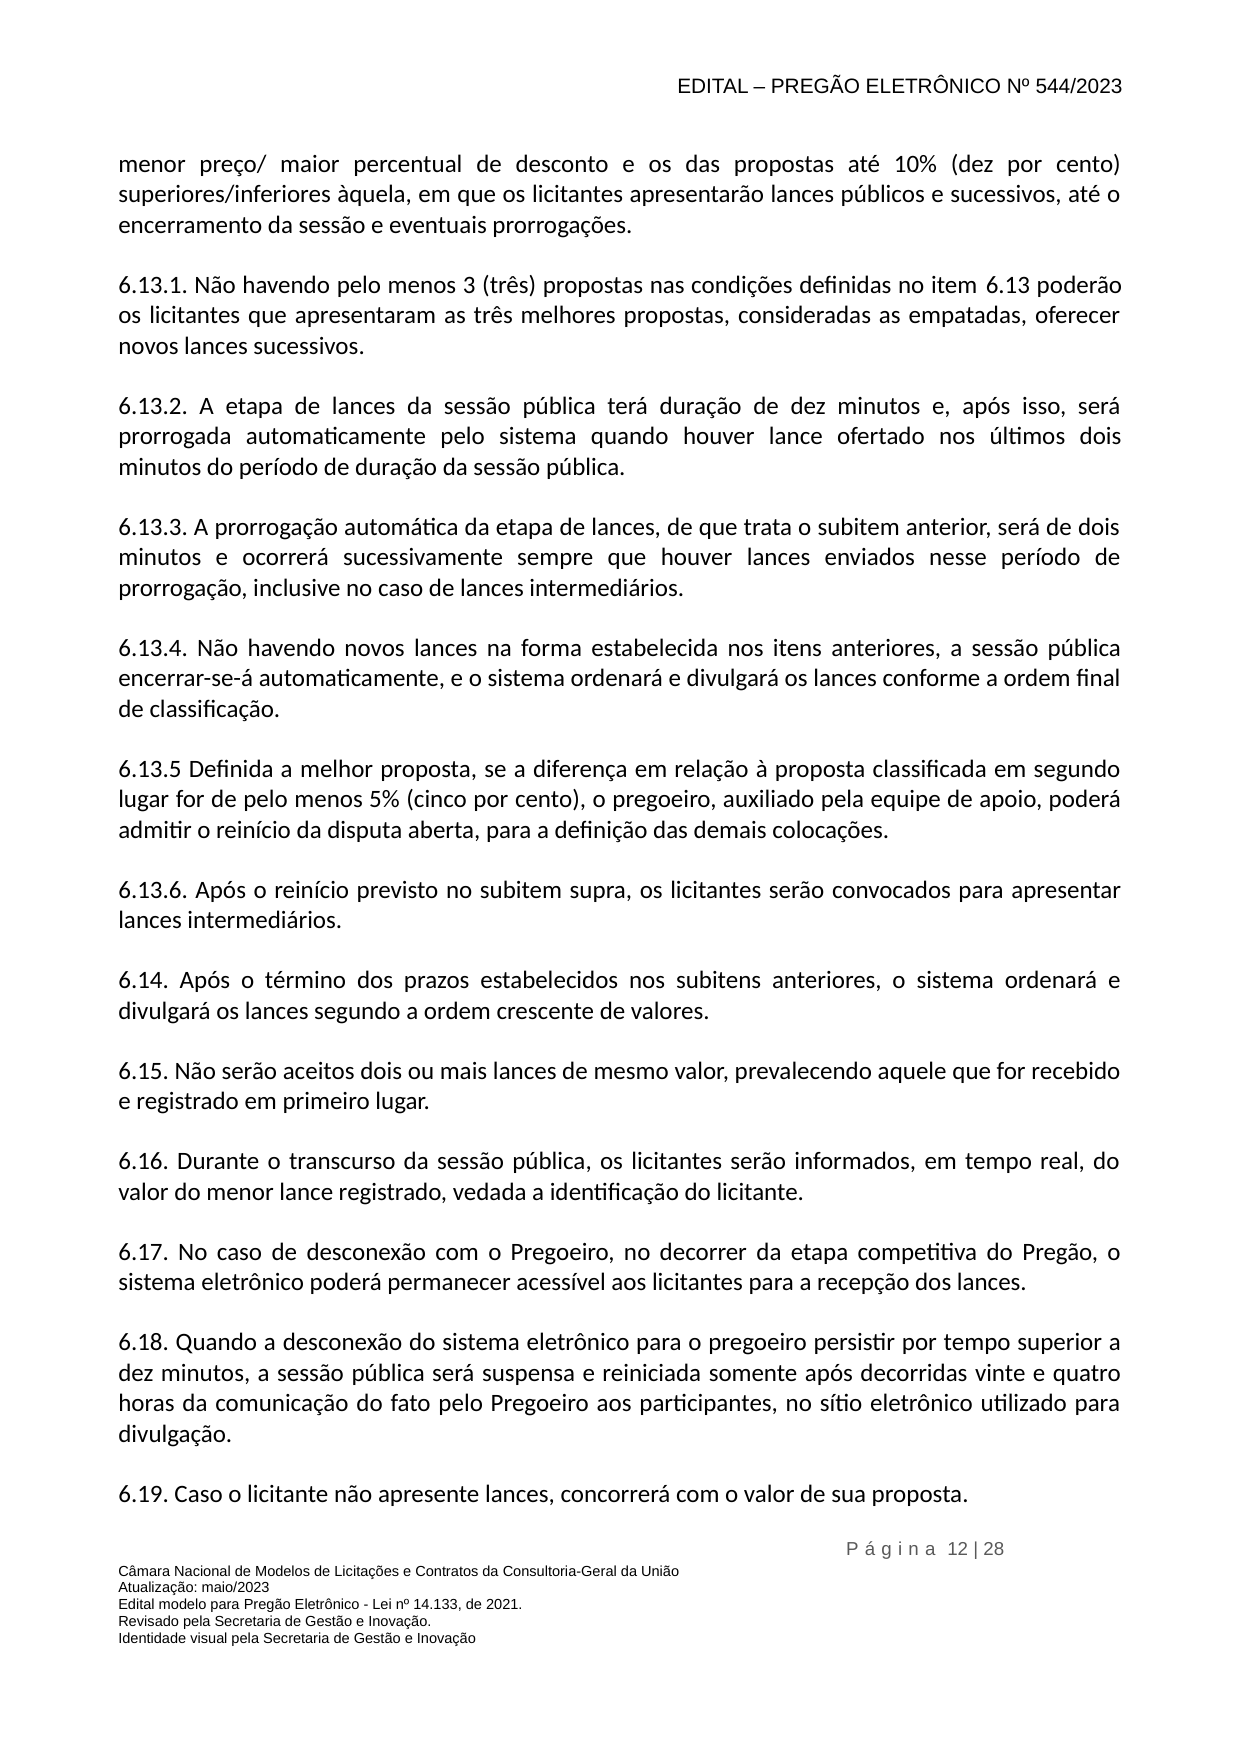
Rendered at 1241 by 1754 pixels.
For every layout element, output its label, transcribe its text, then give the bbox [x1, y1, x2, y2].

text 6.18. Quando a desconexão do sistema eletrônico para o pregoeiro persistir por tempo superior a dez minutos, a sessão pública será suspensa e reiniciada somente após decorridas vinte e quatro horas da comunicação do fato pelo Pregoeiro aos participantes, no sítio eletrônico utilizado para divulgação. [118, 1327, 1122, 1449]
text 6.16. Durante o transcurso da sessão pública, os licitantes serão informados, em tempo real, do valor do menor lance registrado, vedada a identificação do licitante. [118, 1146, 1122, 1207]
text menor preço/ maior percentual de desconto e os das propostas até 10% (dez por cento) superiores/inferiores àquela, em que os licitantes apresentarão lances públicos e sucessivos, até o encerramento da sessão e eventuais prorrogações. [118, 148, 1122, 239]
text 6.13.5 Definida a melhor proposta, se a diferença em relação à proposta classificada em segundo lugar for de pelo menos 5% (cinco por cento), o pregoeiro, auxiliado pela equipe de apoio, poderá admitir o reinício da disputa aberta, para a definição das demais colocações. [118, 753, 1122, 844]
text 6.15. Não serão aceitos dois ou mais lances de mesmo valor, prevalecendo aquele que for recebido e registrado em primeiro lugar. [118, 1055, 1122, 1116]
text 6.13.6. Após o reinício previsto no subitem supra, os licitantes serão convocados para apresentar lances intermediários. [118, 874, 1122, 935]
text 6.14. Após o término dos prazos estabelecidos nos subitens anteriores, o sistema ordenará e divulgará os lances segundo a ordem crescente de valores. [118, 964, 1122, 1026]
text 6.19. Caso o licitante não apresente lances, concorrerá com o valor de sua proposta. [118, 1478, 1122, 1509]
text 6.17. No caso de desconexão com o Pregoeiro, no decorrer da etapa competitiva do Pregão, o sistema eletrônico poderá permanecer acessível aos licitantes para a recepção dos lances. [118, 1236, 1122, 1297]
text 6.13.2. A etapa de lances da sessão pública terá duração de dez minutos e, após isso, será prorrogada automaticamente pelo sistema quando houver lance ofertado nos últimos dois minutos do período de duração da sessão pública. [118, 390, 1122, 481]
text 6.13.4. Não havendo novos lances na forma estabelecida nos itens anteriores, a sessão pública encerrar-se-á automaticamente, e o sistema ordenará e divulgará os lances conforme a ordem final de classificação. [118, 632, 1122, 723]
text 6.13.3. A prorrogação automática da etapa de lances, de que trata o subitem anterior, será de dois minutos e ocorrerá sucessivamente sempre que houver lances enviados nesse período de prorrogação, inclusive no caso de lances intermediários. [118, 511, 1122, 602]
text 6.13.1. Não havendo pelo menos 3 (três) propostas nas condições definidas no item 6.13 poderão os licitantes que apresentaram as três melhores propostas, consideradas as empatadas, oferecer novos lances sucessivos. [118, 269, 1122, 360]
